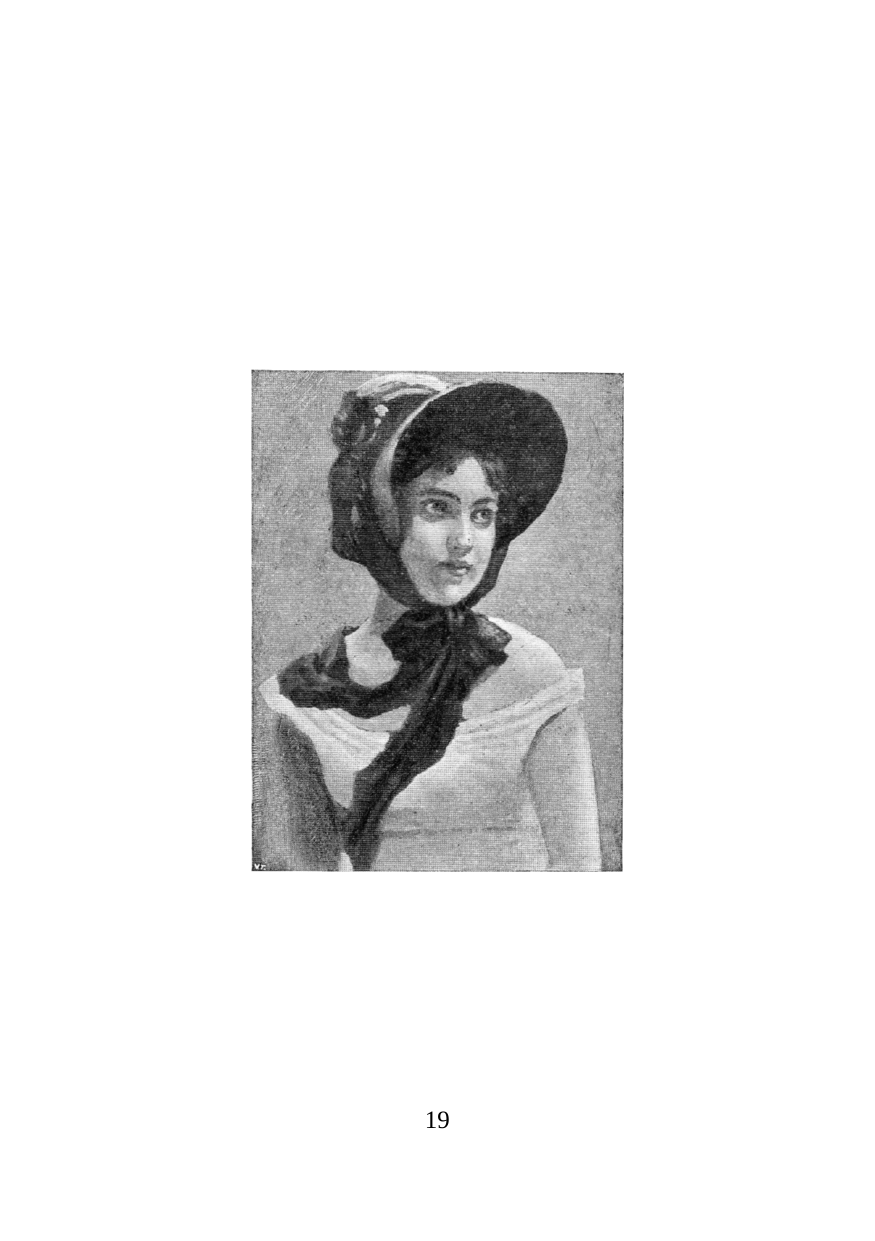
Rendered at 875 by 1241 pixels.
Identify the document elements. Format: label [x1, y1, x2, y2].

picture [250, 369, 624, 872]
